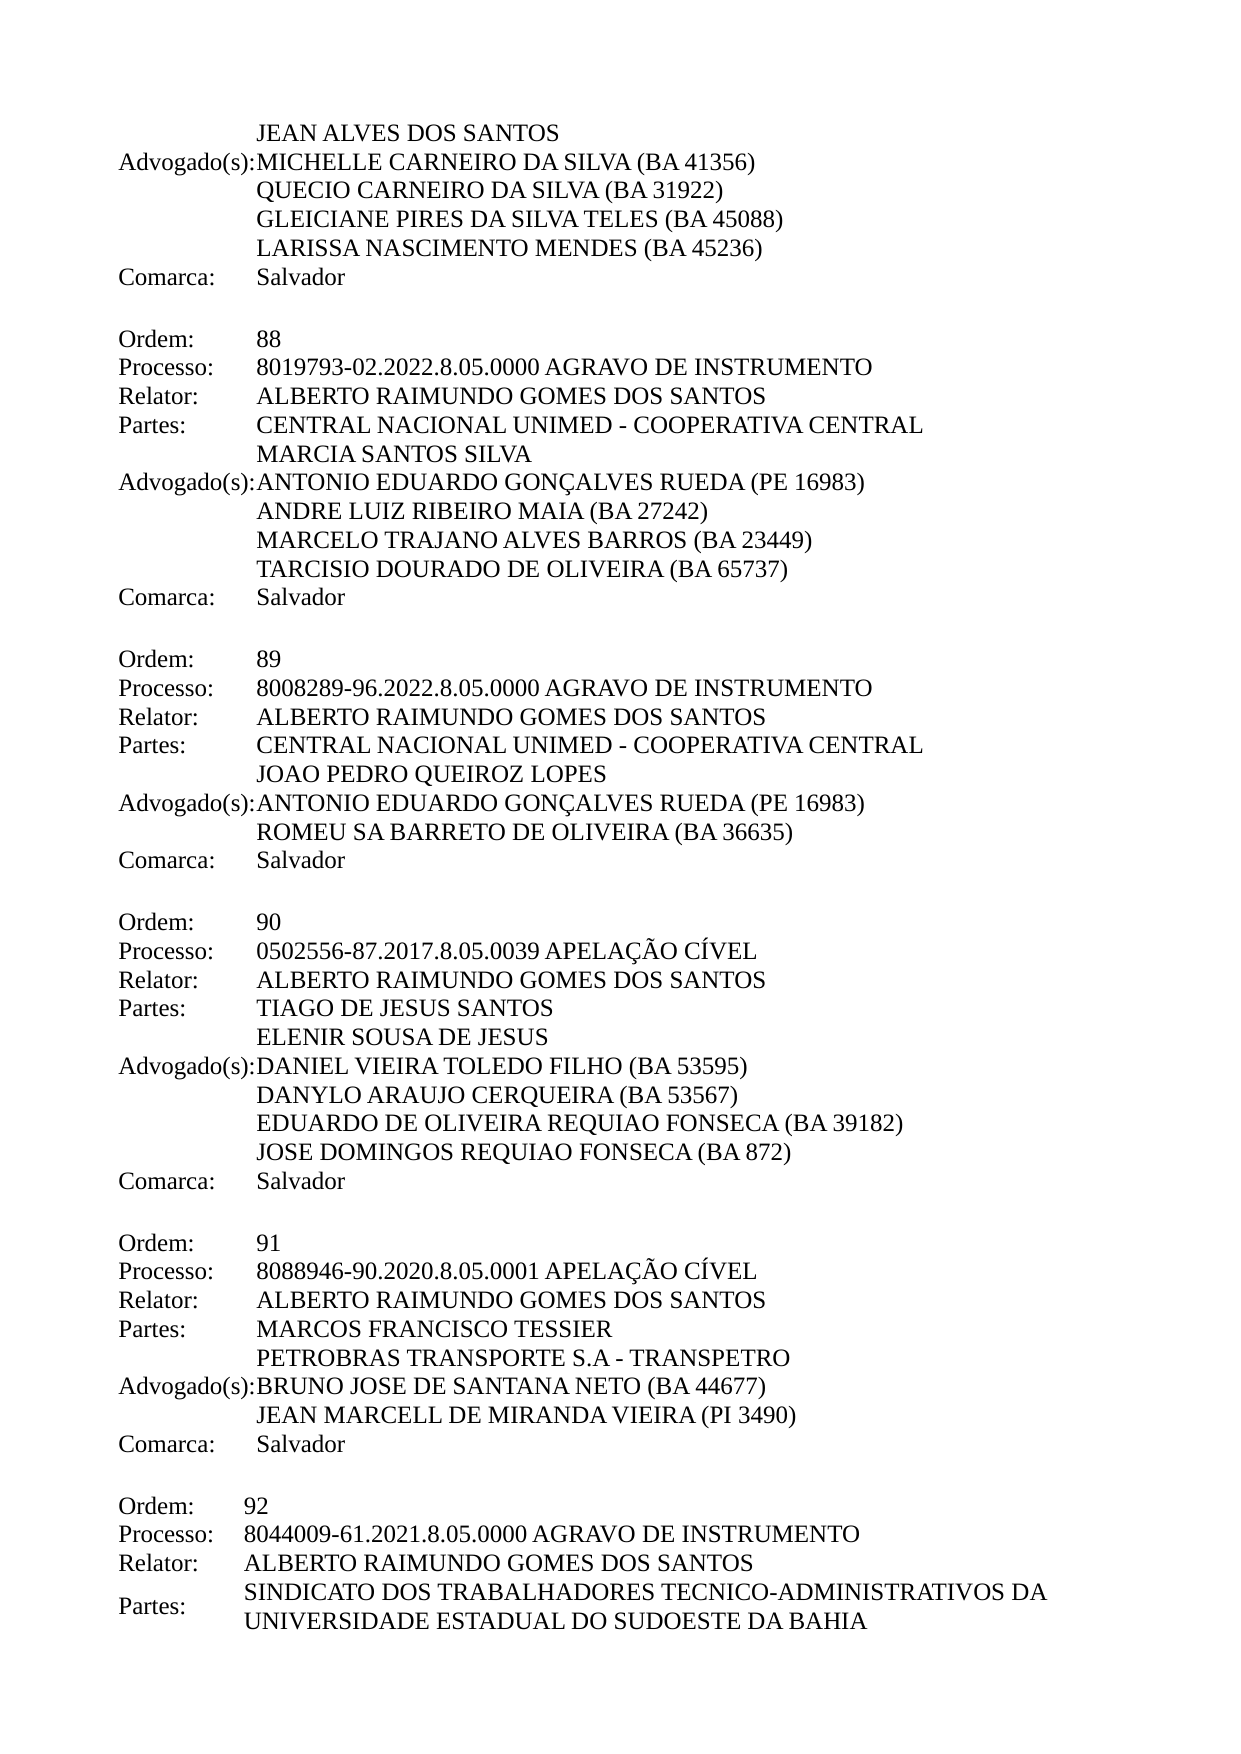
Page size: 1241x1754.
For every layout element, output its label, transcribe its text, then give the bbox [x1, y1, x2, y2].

table_cell [118, 817, 256, 845]
table_cell ANTONIO EDUARDO GONÇALVES RUEDA (PE 16983) [256, 468, 931, 496]
table_cell ALBERTO RAIMUNDO GOMES DOS SANTOS [256, 965, 912, 993]
table_cell Partes: [118, 994, 256, 1022]
table_cell [118, 204, 256, 233]
table_header Ordem: [118, 907, 256, 936]
table_cell JEAN ALVES DOS SANTOS [256, 118, 877, 147]
table_cell JOAO PEDRO QUEIROZ LOPES [256, 759, 931, 788]
table_cell [118, 176, 256, 204]
table_cell Relator: [118, 702, 256, 730]
table_cell ANTONIO EDUARDO GONÇALVES RUEDA (PE 16983) [256, 788, 931, 817]
table_header 92 [244, 1491, 1122, 1519]
table_cell [118, 439, 256, 467]
table_cell [118, 759, 256, 788]
table_cell ALBERTO RAIMUNDO GOMES DOS SANTOS [256, 1285, 804, 1314]
table_cell 8008289-96.2022.8.05.0000 AGRAVO DE INSTRUMENTO [256, 673, 931, 702]
table_cell Processo: [118, 353, 256, 381]
table_cell 0502556-87.2017.8.05.0039 APELAÇÃO CÍVEL [256, 936, 912, 965]
table_cell ALBERTO RAIMUNDO GOMES DOS SANTOS [244, 1548, 1122, 1577]
table_cell Processo: [118, 936, 256, 965]
table_cell Comarca: [118, 262, 256, 291]
table_cell GLEICIANE PIRES DA SILVA TELES (BA 45088) [256, 204, 877, 233]
table_cell Comarca: [118, 583, 256, 611]
table_cell PETROBRAS TRANSPORTE S.A - TRANSPETRO [256, 1343, 804, 1371]
table_cell Advogado(s): [118, 1371, 256, 1400]
table_cell Salvador [256, 583, 931, 611]
table_cell 8044009-61.2021.8.05.0000 AGRAVO DE INSTRUMENTO [244, 1520, 1122, 1548]
table_cell Comarca: [118, 1429, 256, 1458]
table_header Ordem: [118, 1491, 244, 1519]
table_cell Advogado(s): [118, 147, 256, 176]
table_cell Processo: [118, 1520, 244, 1548]
table_cell TIAGO DE JESUS SANTOS [256, 994, 912, 1022]
table_cell TARCISIO DOURADO DE OLIVEIRA (BA 65737) [256, 554, 931, 582]
table_cell 8019793-02.2022.8.05.0000 AGRAVO DE INSTRUMENTO [256, 353, 931, 381]
table_cell [118, 1080, 256, 1108]
table_header Ordem: [118, 324, 256, 352]
table_cell Relator: [118, 1548, 244, 1577]
table_cell JEAN MARCELL DE MIRANDA VIEIRA (PI 3490) [256, 1400, 804, 1429]
table_cell [118, 1400, 256, 1429]
table_cell MARCELO TRAJANO ALVES BARROS (BA 23449) [256, 525, 931, 554]
table_cell CENTRAL NACIONAL UNIMED - COOPERATIVA CENTRAL [256, 730, 931, 759]
table_cell MARCIA SANTOS SILVA [256, 439, 931, 467]
table_cell Partes: [118, 1314, 256, 1343]
table_cell BRUNO JOSE DE SANTANA NETO (BA 44677) [256, 1371, 804, 1400]
table_cell QUECIO CARNEIRO DA SILVA (BA 31922) [256, 176, 877, 204]
table_cell Comarca: [118, 1166, 256, 1195]
table_cell [118, 554, 256, 582]
table_cell ALBERTO RAIMUNDO GOMES DOS SANTOS [256, 702, 931, 730]
table_cell [118, 118, 256, 147]
table_cell Advogado(s): [118, 788, 256, 817]
table_cell CENTRAL NACIONAL UNIMED - COOPERATIVA CENTRAL [256, 410, 931, 439]
table_cell Processo: [118, 1256, 256, 1285]
table_cell [118, 1137, 256, 1166]
table_cell Salvador [256, 845, 931, 874]
table_cell Comarca: [118, 845, 256, 874]
table_cell ALBERTO RAIMUNDO GOMES DOS SANTOS [256, 381, 931, 410]
table_cell Relator: [118, 965, 256, 993]
table_cell MARCOS FRANCISCO TESSIER [256, 1314, 804, 1343]
table_header 88 [256, 324, 931, 352]
table_cell [118, 1022, 256, 1051]
table_cell [118, 525, 256, 554]
table_header 91 [256, 1228, 804, 1256]
table_cell Advogado(s): [118, 468, 256, 496]
table_cell Relator: [118, 381, 256, 410]
table_header Ordem: [118, 1228, 256, 1256]
table_cell Advogado(s): [118, 1051, 256, 1080]
table_header 89 [256, 644, 931, 673]
table_cell Partes: [118, 410, 256, 439]
table_cell SINDICATO DOS TRABALHADORES TECNICO-ADMINISTRATIVOS DA UNIVERSIDADE ESTADUAL DO SUDOESTE DA BAHIA [244, 1577, 1122, 1634]
table_cell ELENIR SOUSA DE JESUS [256, 1022, 912, 1051]
table_cell DANIEL VIEIRA TOLEDO FILHO (BA 53595) [256, 1051, 912, 1080]
table_cell ANDRE LUIZ RIBEIRO MAIA (BA 27242) [256, 496, 931, 525]
table_cell Salvador [256, 1429, 804, 1458]
table_cell Partes: [118, 730, 256, 759]
table_cell DANYLO ARAUJO CERQUEIRA (BA 53567) [256, 1080, 912, 1108]
table_cell Salvador [256, 262, 877, 291]
table_cell Partes: [118, 1577, 244, 1634]
table_cell JOSE DOMINGOS REQUIAO FONSECA (BA 872) [256, 1137, 912, 1166]
table_cell [118, 1109, 256, 1137]
table_header 90 [256, 907, 912, 936]
table_cell [118, 1343, 256, 1371]
table_cell 8088946-90.2020.8.05.0001 APELAÇÃO CÍVEL [256, 1256, 804, 1285]
table_cell LARISSA NASCIMENTO MENDES (BA 45236) [256, 233, 877, 262]
table_cell Salvador [256, 1166, 912, 1195]
table_cell [118, 233, 256, 262]
table_cell MICHELLE CARNEIRO DA SILVA (BA 41356) [256, 147, 877, 176]
table_header Ordem: [118, 644, 256, 673]
table_cell Processo: [118, 673, 256, 702]
table_cell ROMEU SA BARRETO DE OLIVEIRA (BA 36635) [256, 817, 931, 845]
table_cell EDUARDO DE OLIVEIRA REQUIAO FONSECA (BA 39182) [256, 1109, 912, 1137]
table_cell [118, 496, 256, 525]
table_cell Relator: [118, 1285, 256, 1314]
